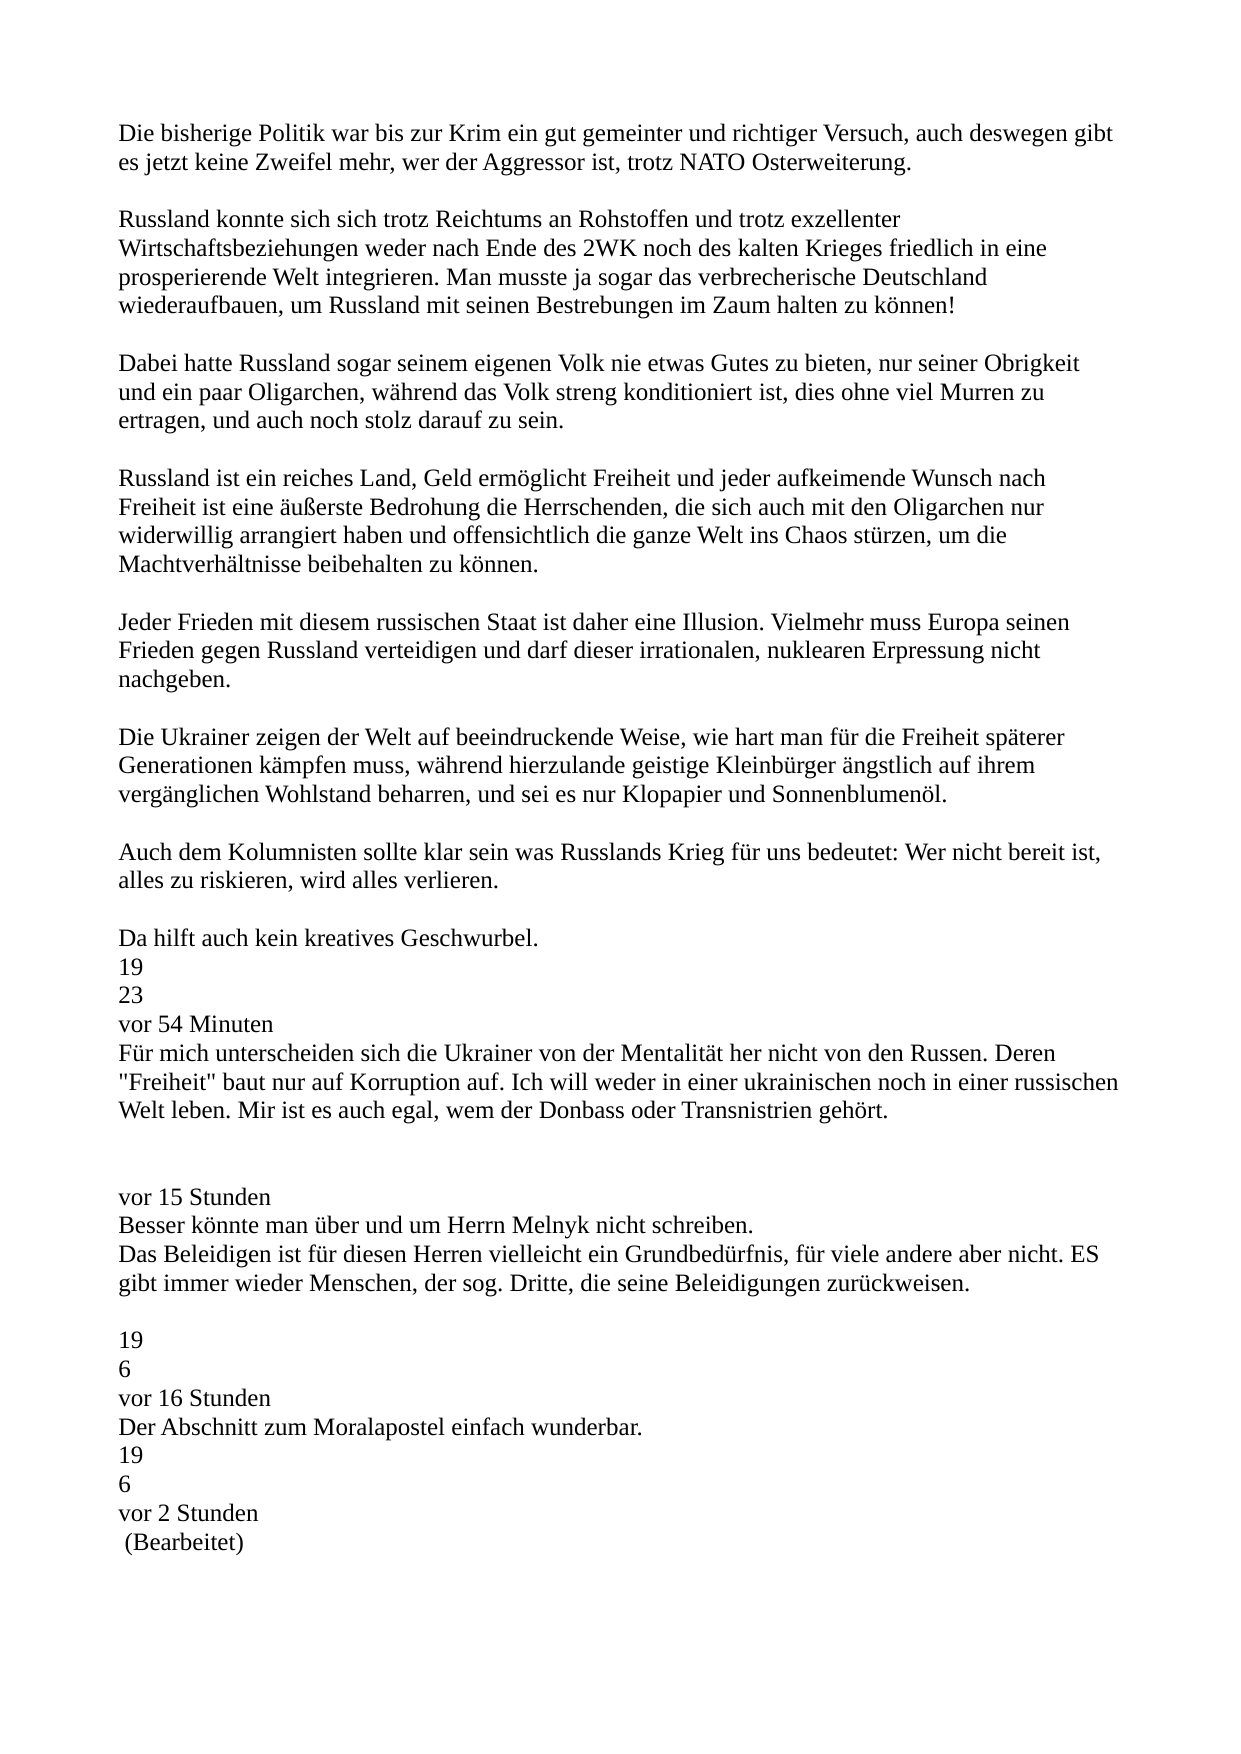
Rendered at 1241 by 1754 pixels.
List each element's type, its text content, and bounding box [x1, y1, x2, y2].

text Das Beleidigen ist für diesen Herren vielleicht ein Grundbedürfnis, für viele andere aber nicht. ES gibt immer wieder Menschen, der sog. Dritte, die seine Beleidigungen zurückweisen. [118, 1239, 1122, 1297]
text 6 [118, 1469, 1122, 1498]
text Russland ist ein reiches Land, Geld ermöglicht Freiheit und jeder aufkeimende Wunsch nach Freiheit ist eine äußerste Bedrohung die Herrschenden, die sich auch mit den Oligarchen nur widerwillig arrangiert haben und offensichtlich die ganze Welt ins Chaos stürzen, um die Machtverhältnisse beibehalten zu können. [118, 463, 1122, 578]
text Da hilft auch kein kreatives Geschwurbel. [118, 923, 1122, 952]
text 19 [118, 1441, 1122, 1469]
text Dabei hatte Russland sogar seinem eigenen Volk nie etwas Gutes zu bieten, nur seiner Obrigkeit und ein paar Oligarchen, während das Volk streng konditioniert ist, dies ohne viel Murren zu ertragen, und auch noch stolz darauf zu sein. [118, 348, 1122, 434]
text vor 54 Minuten [118, 1009, 1122, 1038]
text 19 [118, 952, 1122, 981]
text vor 2 Stunden [118, 1498, 1122, 1527]
text vor 15 Stunden [118, 1182, 1122, 1211]
text (Bearbeitet) [118, 1527, 1122, 1556]
text vor 16 Stunden [118, 1383, 1122, 1412]
text 23 [118, 981, 1122, 1009]
text Für mich unterscheiden sich die Ukrainer von der Mentalität her nicht von den Russen. Deren "Freiheit" baut nur auf Korruption auf. Ich will weder in einer ukrainischen noch in einer russischen Welt leben. Mir ist es auch egal, wem der Donbass oder Transnistrien gehört. [118, 1038, 1122, 1124]
text Auch dem Kolumnisten sollte klar sein was Russlands Krieg für uns bedeutet: Wer nicht bereit ist, alles zu riskieren, wird alles verlieren. [118, 837, 1122, 894]
text Die Ukrainer zeigen der Welt auf beeindruckende Weise, wie hart man für die Freiheit späterer Generationen kämpfen muss, während hierzulande geistige Kleinbürger ängstlich auf ihrem vergänglichen Wohlstand beharren, und sei es nur Klopapier und Sonnenblumenöl. [118, 722, 1122, 808]
text 19 [118, 1326, 1122, 1354]
text Der Abschnitt zum Moralapostel einfach wunderbar. [118, 1412, 1122, 1441]
text Jeder Frieden mit diesem russischen Staat ist daher eine Illusion. Vielmehr muss Europa seinen Frieden gegen Russland verteidigen und darf dieser irrationalen, nuklearen Erpressung nicht nachgeben. [118, 607, 1122, 693]
text Die bisherige Politik war bis zur Krim ein gut gemeinter und richtiger Versuch, auch deswegen gibt es jetzt keine Zweifel mehr, wer der Aggressor ist, trotz NATO Osterweiterung. [118, 118, 1122, 176]
text Russland konnte sich sich trotz Reichtums an Rohstoffen und trotz exzellenter Wirtschaftsbeziehungen weder nach Ende des 2WK noch des kalten Krieges friedlich in eine prosperierende Welt integrieren. Man musste ja sogar das verbrecherische Deutschland wiederaufbauen, um Russland mit seinen Bestrebungen im Zaum halten zu können! [118, 204, 1122, 319]
text Besser könnte man über und um Herrn Melnyk nicht schreiben. [118, 1211, 1122, 1239]
text 6 [118, 1354, 1122, 1383]
